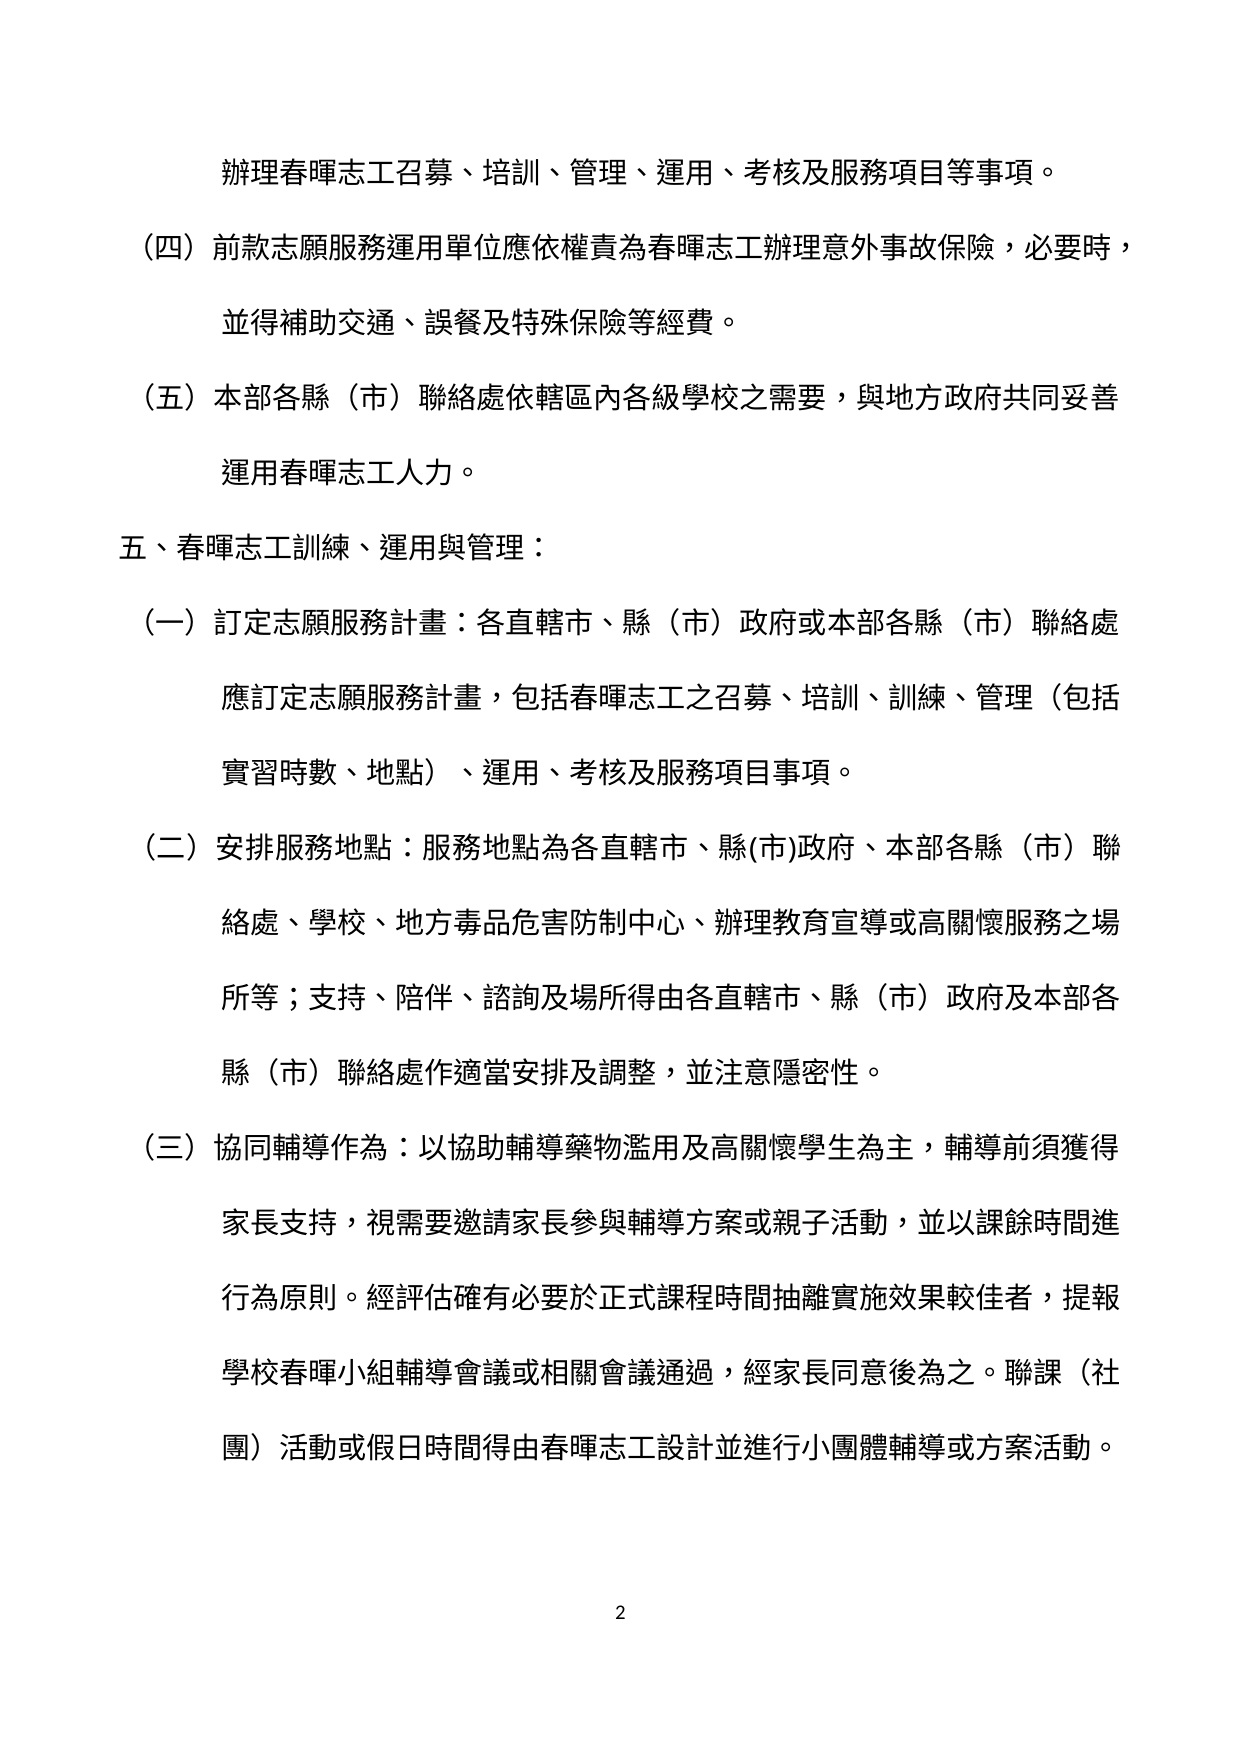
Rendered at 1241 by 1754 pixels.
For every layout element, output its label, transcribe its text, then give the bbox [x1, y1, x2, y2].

text （一）訂定志願服務計畫：各直轄市、縣（市）政府或本部各縣（市）聯絡處應訂定志願服務計畫，包括春暉志工之召募、培訓、訓練、管理（包括實習時數、地點）、運用、考核及服務項目事項。 [118, 577, 1122, 802]
text （五）本部各縣（市）聯絡處依轄區內各級學校之需要，與地方政府共同妥善運用春暉志工人力。 [118, 352, 1122, 502]
text （四）前款志願服務運用單位應依權責為春暉志工辦理意外事故保險，必要時，並得補助交通、誤餐及特殊保險等經費。 [118, 202, 1122, 352]
text （二）安排服務地點：服務地點為各直轄市、縣(市)政府、本部各縣（市）聯絡處、學校、地方毒品危害防制中心、辦理教育宣導或高關懷服務之場所等；支持、陪伴、諮詢及場所得由各直轄市、縣（市）政府及本部各縣（市）聯絡處作適當安排及調整，並注意隱密性。 [118, 802, 1122, 1102]
text （三）協同輔導作為：以協助輔導藥物濫用及高關懷學生為主，輔導前須獲得家長支持，視需要邀請家長參與輔導方案或親子活動，並以課餘時間進行為原則。經評估確有必要於正式課程時間抽離實施效果較佳者，提報學校春暉小組輔導會議或相關會議通過，經家長同意後為之。聯課（社團）活動或假日時間得由春暉志工設計並進行小團體輔導或方案活動。 [118, 1102, 1122, 1477]
text （三）各直轄市、縣（市）政府及本部各縣（市）聯絡處為志願服務運用單位，辦理春暉志工召募、培訓、管理、運用、考核及服務項目等事項。 [118, 127, 1122, 202]
text 五、春暉志工訓練、運用與管理： [118, 502, 1122, 577]
